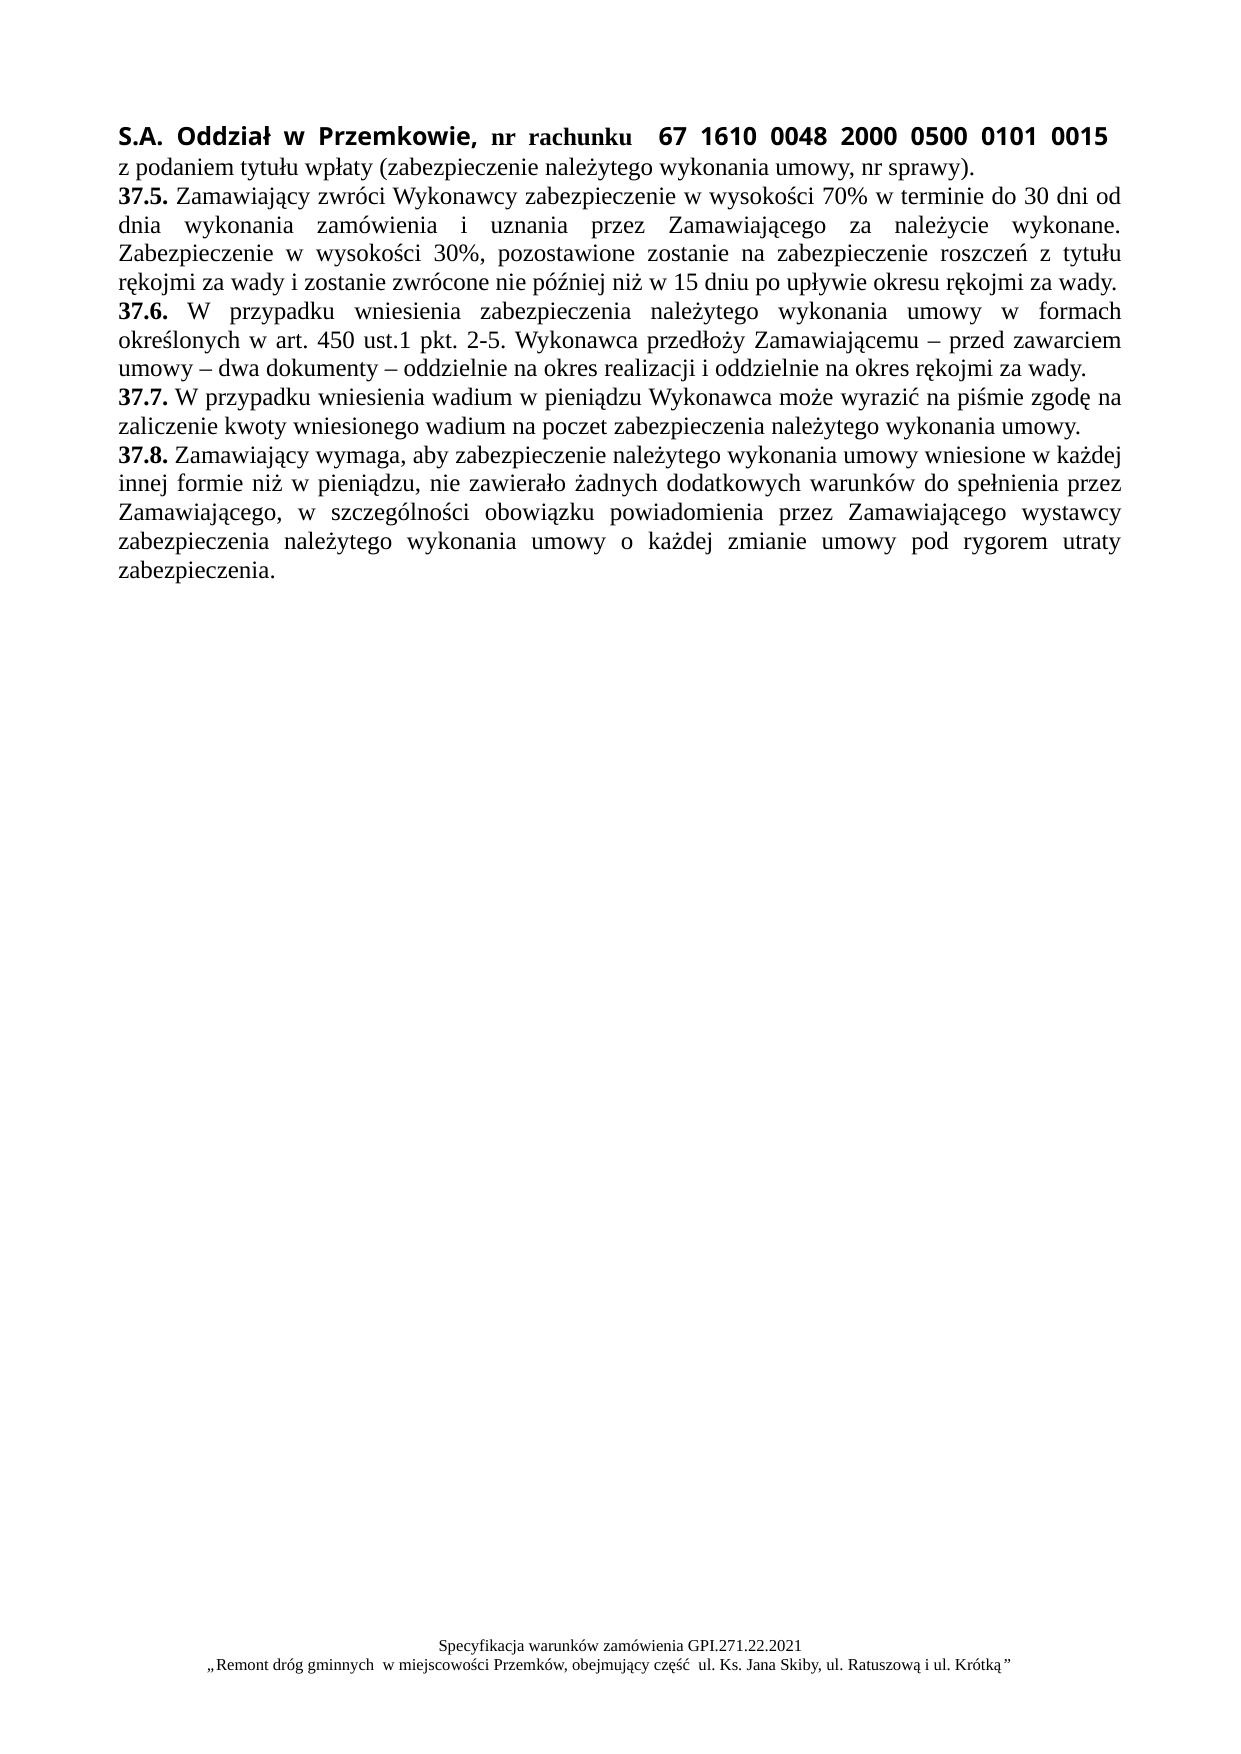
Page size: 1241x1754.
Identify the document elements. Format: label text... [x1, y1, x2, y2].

text 37.5. Zamawiający zwróci Wykonawcy zabezpieczenie w wysokości 70% w terminie do 30 dni od dnia wykonania zamówienia i uznania przez Zamawiającego za należycie wykonane. Zabezpieczenie w wysokości 30%, pozostawione zostanie na zabezpieczenie roszczeń z tytułu rękojmi za wady i zostanie zwrócone nie później niż w 15 dniu po upływie okresu rękojmi za wady. [118, 181, 1122, 296]
text 37.8. Zamawiający wymaga, aby zabezpieczenie należytego wykonania umowy wniesione w każdej innej formie niż w pieniądzu, nie zawierało żadnych dodatkowych warunków do spełnienia przez Zamawiającego, w szczególności obowiązku powiadomienia przez Zamawiającego wystawcy zabezpieczenia należytego wykonania umowy o każdej zmianie umowy pod rygorem utraty zabezpieczenia. [118, 440, 1122, 583]
text 37.7. W przypadku wniesienia wadium w pieniądzu Wykonawca może wyrazić na piśmie zgodę na zaliczenie kwoty wniesionego wadium na poczet zabezpieczenia należytego wykonania umowy. [118, 382, 1122, 440]
text 37.6. W przypadku wniesienia zabezpieczenia należytego wykonania umowy w formach określonych w art. 450 ust.1 pkt. 2-5. Wykonawca przedłoży Zamawiającemu – przed zawarciem umowy – dwa dokumenty – oddzielnie na okres realizacji i oddzielnie na okres rękojmi za wady. [118, 296, 1122, 382]
text S.A. Oddział w Przemkowie, nr rachunku 67 1610 0048 2000 0500 0101 0015 z podaniem tytułu wpłaty (zabezpieczenie należytego wykonania umowy, nr sprawy). [87, 118, 1122, 181]
